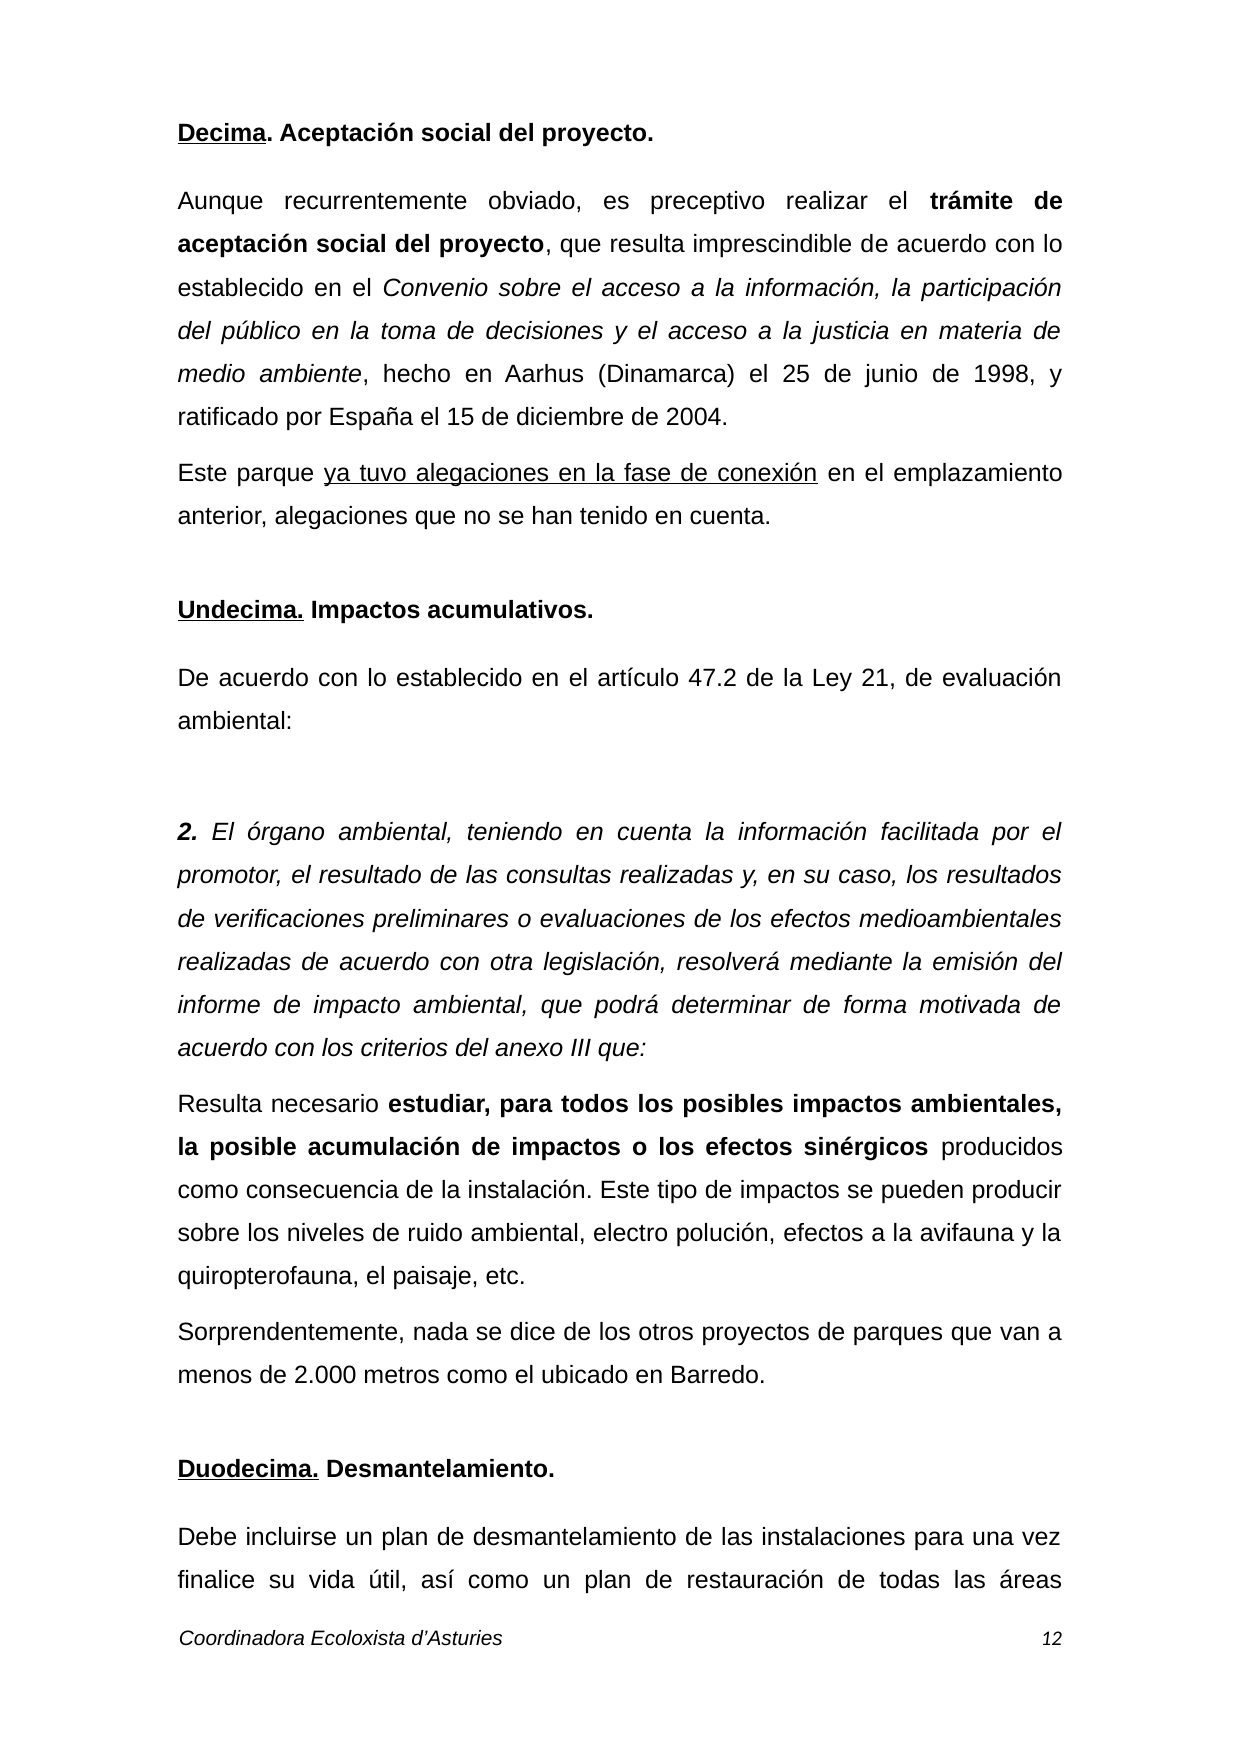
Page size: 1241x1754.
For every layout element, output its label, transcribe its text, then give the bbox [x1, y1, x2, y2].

text Sorprendentemente, nada se dice de los otros proyectos de parques que van a menos de 2.000 metros como el ubicado en Barredo. [177, 1317, 1063, 1389]
text Debe incluirse un plan de desmantelamiento de las instalaciones para una vez finalice su vida útil, así como un plan de restauración de todas las áreas [177, 1522, 1063, 1594]
text Undecima. Impactos acumulativos. [177, 595, 1063, 623]
text Aunque recurrentemente obviado, es preceptivo realizar el trámite de aceptación social del proyecto, que resulta imprescindible de acuerdo con lo establecido en el Convenio sobre el acceso a la información, la participación del público en la toma de decisiones y el acceso a la justicia en materia de medio ambiente, hecho en Aarhus (Dinamarca) el 25 de junio de 1998, y ratificado por España el 15 de diciembre de 2004. [177, 186, 1063, 431]
text Resulta necesario estudiar, para todos los posibles impactos ambientales, la posible acumulación de impactos o los efectos sinérgicos producidos como consecuencia de la instalación. Este tipo de impactos se pueden producir sobre los niveles de ruido ambiental, electro polución, efectos a la avifauna y la quiropterofauna, el paisaje, etc. [177, 1088, 1063, 1290]
text 2. El órgano ambiental, teniendo en cuenta la información facilitada por el promotor, el resultado de las consultas realizadas y, en su caso, los resultados de verificaciones preliminares o evaluaciones de los efectos medioambientales realizadas de acuerdo con otra legislación, resolverá mediante la emisión del informe de impacto ambiental, que podrá determinar de forma motivada de acuerdo con los criterios del anexo III que: [177, 817, 1063, 1062]
text De acuerdo con lo establecido en el artículo 47.2 de la Ley 21, de evaluación ambiental: [177, 663, 1063, 735]
text Duodecima. Desmantelamiento. [177, 1454, 1063, 1483]
text Decima. Aceptación social del proyecto. [177, 118, 1063, 147]
text Este parque ya tuvo alegaciones en la fase de conexión en el emplazamiento anterior, alegaciones que no se han tenido en cuenta. [177, 458, 1063, 530]
